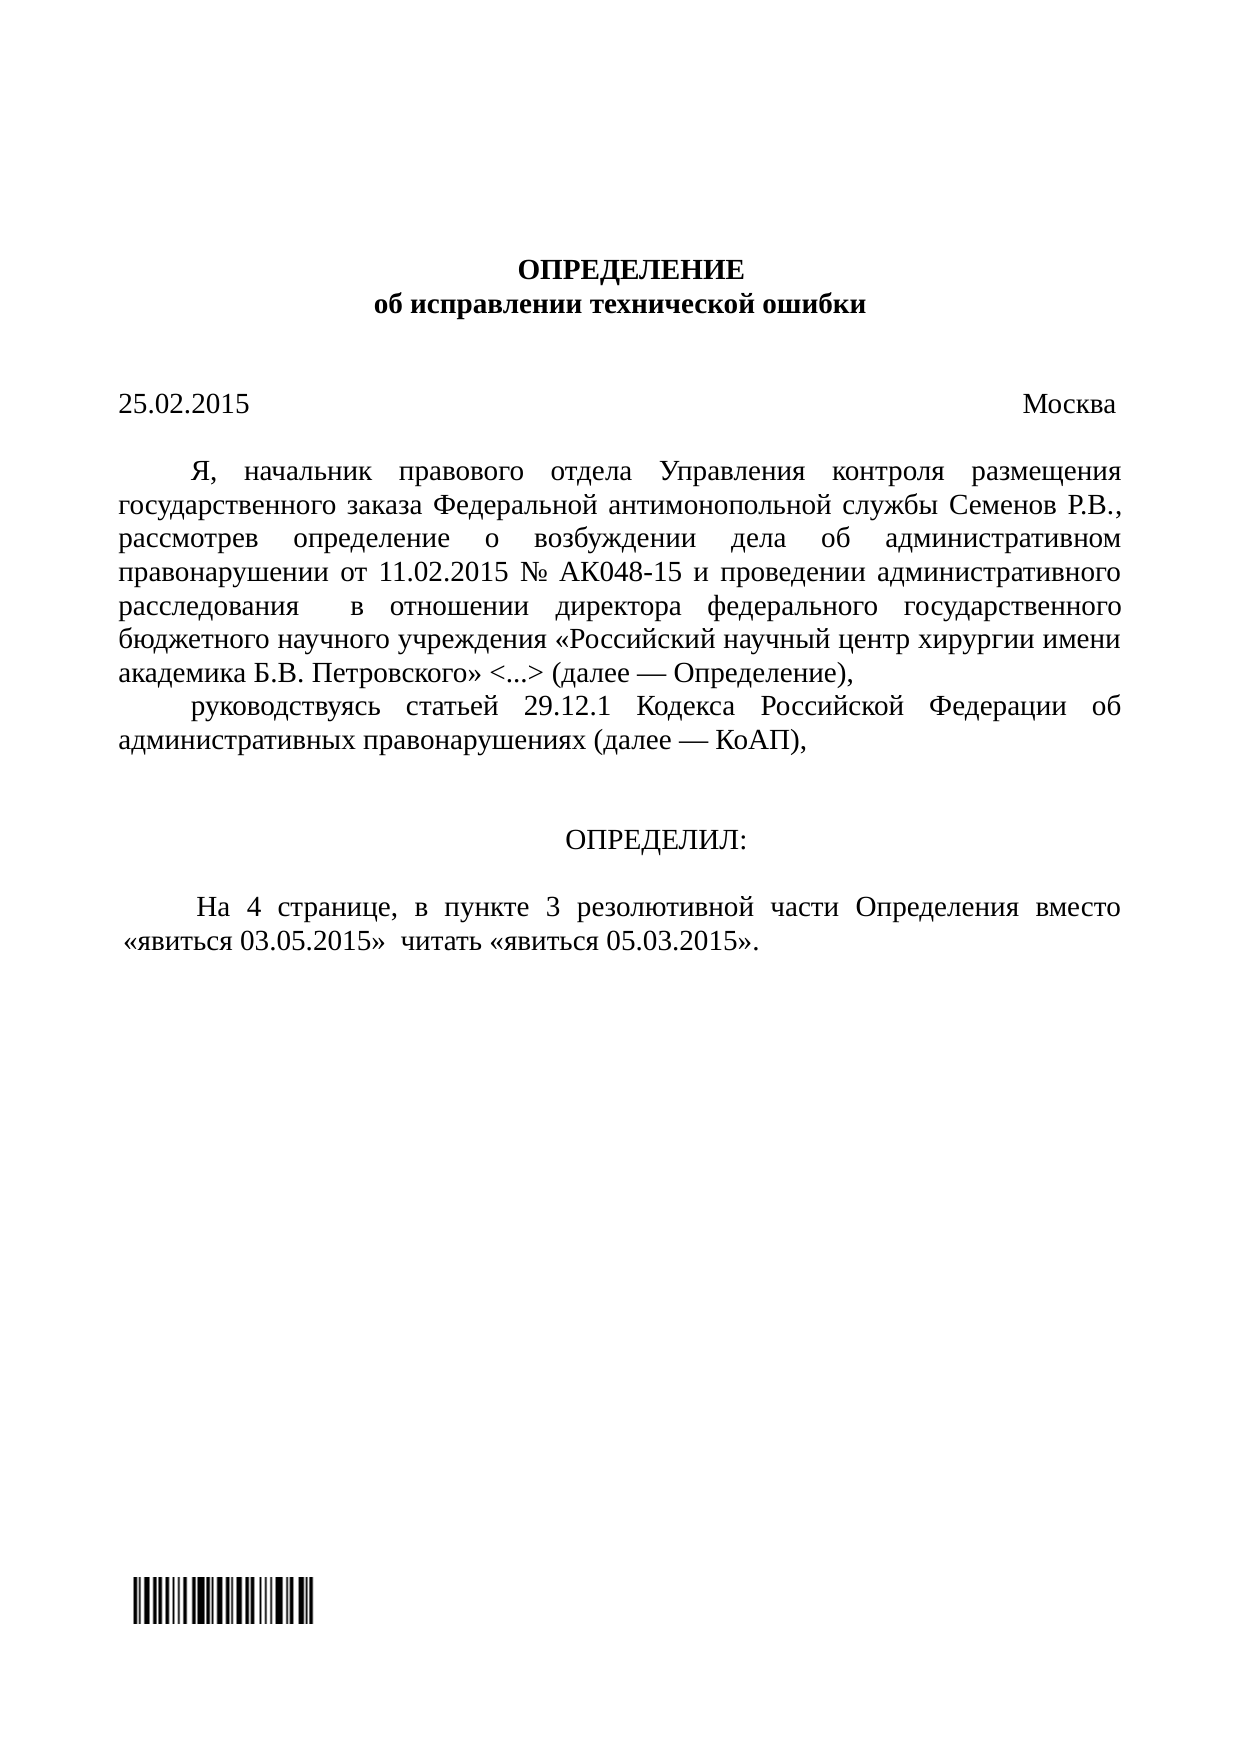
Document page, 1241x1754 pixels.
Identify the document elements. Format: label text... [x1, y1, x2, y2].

text ОПРЕДЕЛЕНИЕ [118, 252, 1122, 286]
text Я, начальник правового отдела Управления контроля размещения государственного заказа Федеральной антимонопольной службы Семенов Р.В., рассмотрев определение о возбуждении дела об административном правонарушении от 11.02.2015 № АК048-15 и проведении административного расследования в отношении директора федерального государственного бюджетного научного учреждения «Российский научный центр хирургии имени академика Б.В. Петровского» <...> (далее — Определение), [118, 453, 1122, 688]
picture [118, 1577, 331, 1624]
table_header [118, 1024, 738, 1056]
text На 4 странице, в пункте 3 резолютивной части Определения вместо «явиться 03.05.2015» читать «явиться 05.03.2015». [123, 889, 1122, 957]
text ОПРЕДЕЛИЛ: [118, 822, 1122, 856]
text руководствуясь статьей 29.12.1 Кодекса Российской Федерации об административных правонарушениях (далее — КоАП), [118, 688, 1122, 755]
text об исправлении технической ошибки [118, 286, 1122, 319]
text 25.02.2015 Москва [118, 386, 1122, 420]
table_header [739, 1024, 1120, 1056]
